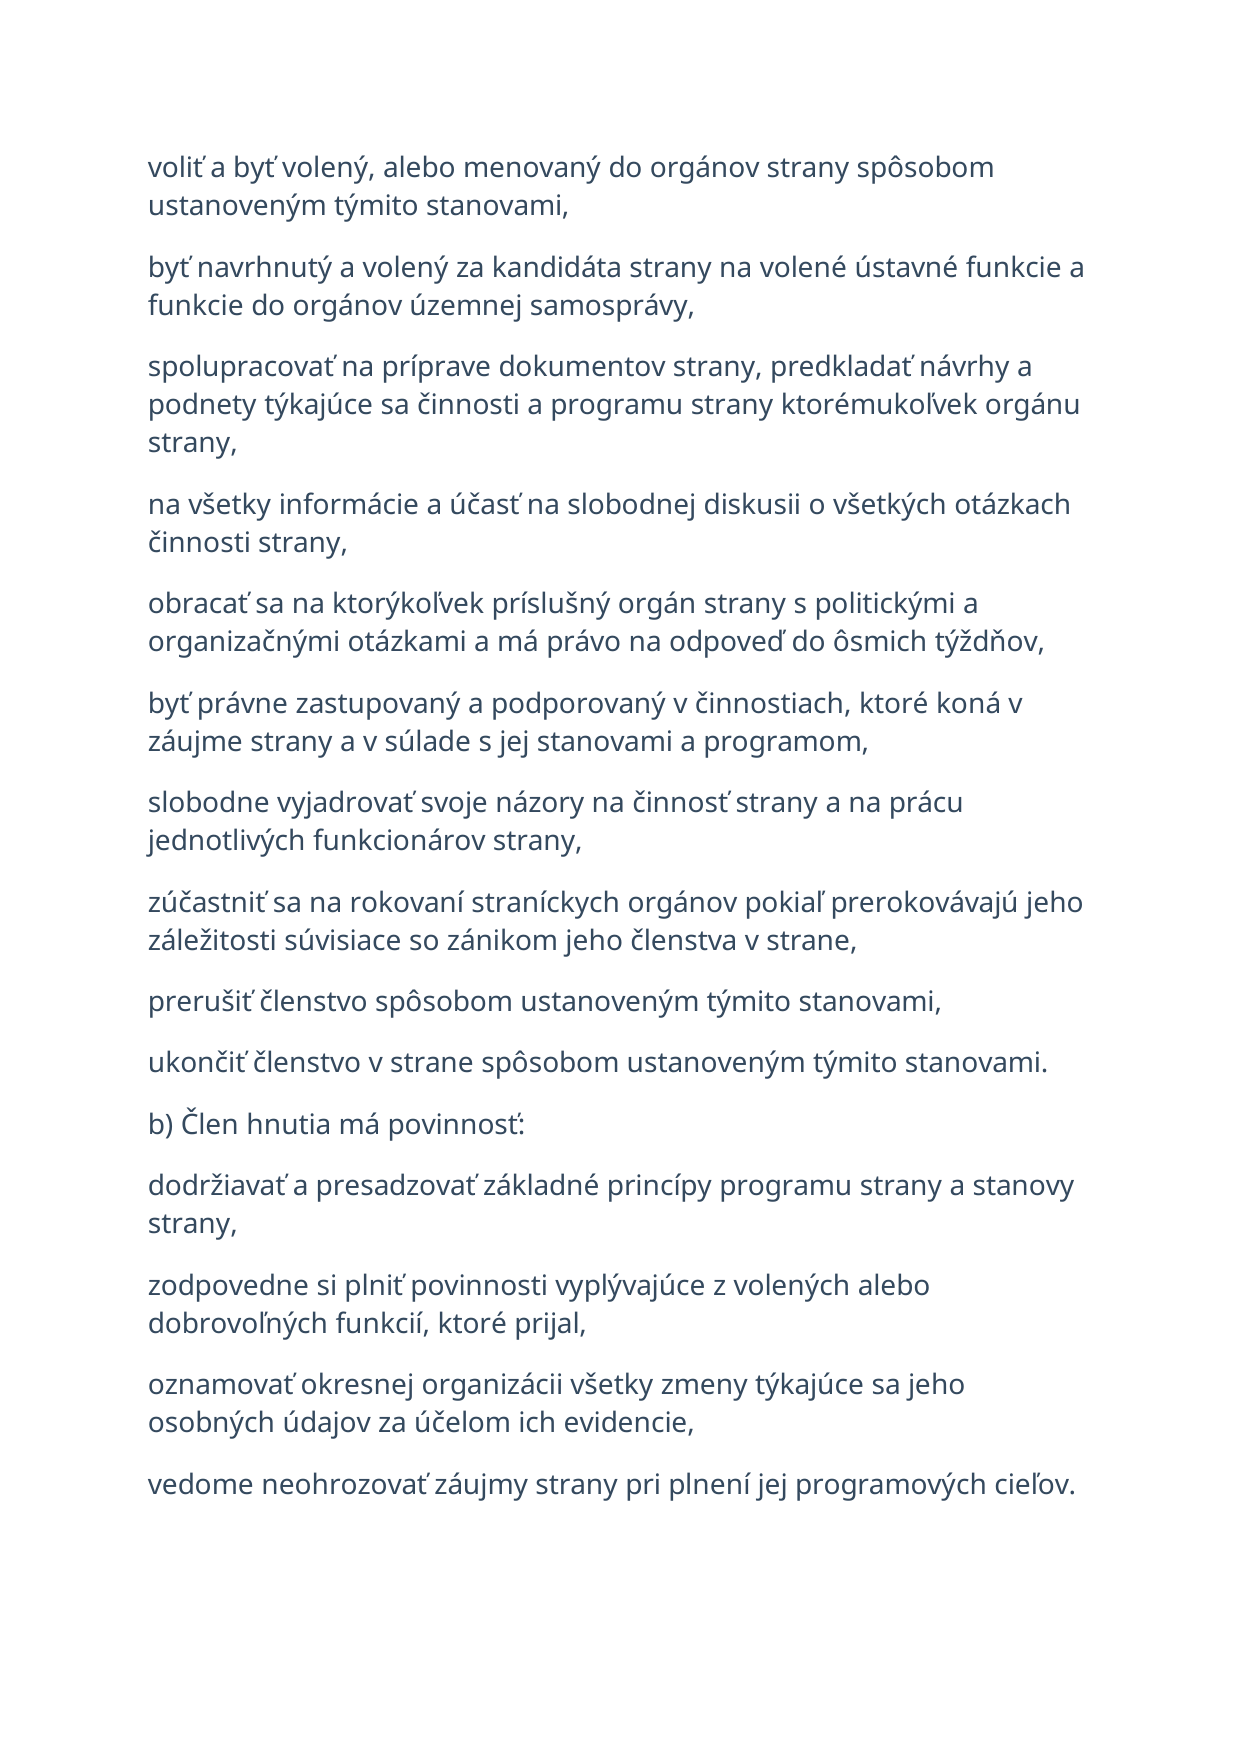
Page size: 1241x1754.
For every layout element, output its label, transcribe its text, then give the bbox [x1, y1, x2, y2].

text byť právne zastupovaný a podporovaný v činnostiach, ktoré koná v záujme strany a v súlade s jej stanovami a programom, [148, 683, 1093, 759]
text slobodne vyjadrovať svoje názory na činnosť strany a na prácu jednotlivých funkcionárov strany, [148, 782, 1093, 858]
text ukončiť členstvo v strane spôsobom ustanoveným týmito stanovami. [148, 1043, 1093, 1081]
text oznamovať okresnej organizácii všetky zmeny týkajúce sa jeho osobných údajov za účelom ich evidencie, [148, 1365, 1093, 1441]
text voliť a byť volený, alebo menovaný do orgánov strany spôsobom ustanoveným týmito stanovami, [148, 148, 1093, 224]
text zúčastniť sa na rokovaní straníckych orgánov pokiaľ prerokovávajú jeho záležitosti súvisiace so zánikom jeho členstva v strane, [148, 882, 1093, 958]
text dodržiavať a presadzovať základné princípy programu strany a stanovy strany, [148, 1166, 1093, 1242]
text prerušiť členstvo spôsobom ustanoveným týmito stanovami, [148, 981, 1093, 1019]
text b) Člen hnutia má povinnosť: [148, 1104, 1093, 1142]
text spolupracovať na príprave dokumentov strany, predkladať návrhy a podnety týkajúce sa činnosti a programu strany ktorémukoľvek orgánu strany, [148, 347, 1093, 461]
text na všetky informácie a účasť na slobodnej diskusii o všetkých otázkach činnosti strany, [148, 484, 1093, 560]
text vedome neohrozovať záujmy strany pri plnení jej programových cieľov. [148, 1464, 1093, 1502]
text byť navrhnutý a volený za kandidáta strany na volené ústavné funkcie a funkcie do orgánov územnej samosprávy, [148, 247, 1093, 323]
text zodpovedne si plniť povinnosti vyplývajúce z volených alebo dobrovoľných funkcií, ktoré prijal, [148, 1265, 1093, 1341]
text obracať sa na ktorýkoľvek príslušný orgán strany s politickými a organizačnými otázkami a má právo na odpoveď do ôsmich týždňov, [148, 583, 1093, 659]
